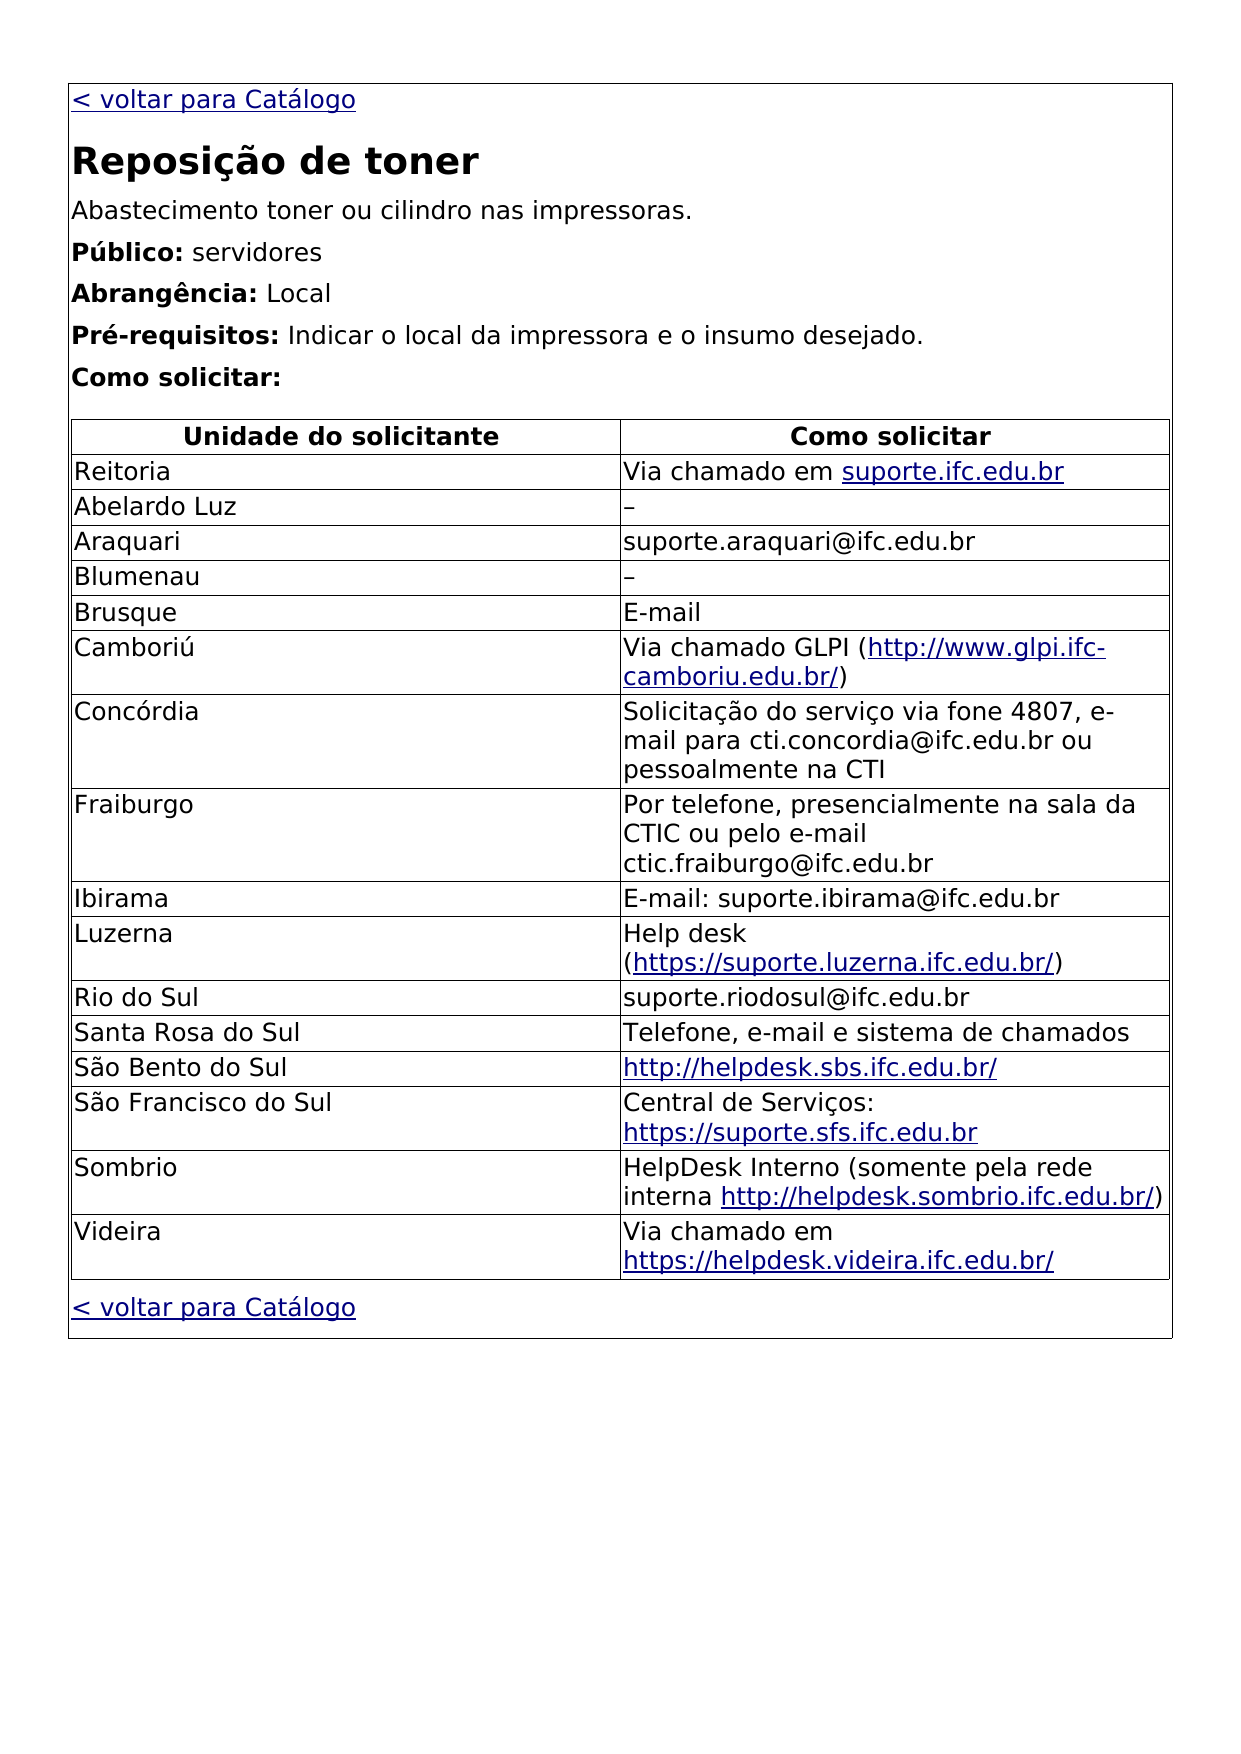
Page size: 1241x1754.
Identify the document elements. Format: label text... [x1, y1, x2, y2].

table_cell Telefone, e-mail e sistema de chamados [621, 1016, 1169, 1051]
table_cell E-mail [621, 596, 1169, 630]
table_cell suporte.araquari@ifc.edu.br [621, 526, 1169, 559]
table_cell Reitoria [72, 455, 620, 489]
table_cell Via chamado em suporte.ifc.edu.br [621, 455, 1169, 489]
table_cell HelpDesk Interno (somente pela rede interna http://helpdesk.sombrio.ifc.edu.br/) [621, 1151, 1169, 1214]
table_cell São Bento do Sul [72, 1052, 620, 1086]
table_cell Central de Serviços: https://suporte.sfs.ifc.edu.br [621, 1087, 1169, 1150]
table_cell – [621, 490, 1169, 524]
table_header Unidade do solicitante [72, 420, 620, 454]
table_cell Videira [72, 1215, 620, 1278]
table_cell E-mail: suporte.ibirama@ifc.edu.br [621, 882, 1169, 916]
table_header < voltar para Catálogo Reposição de toner Abastecimento toner ou cilindro nas impressoras. Público: servidores Abrangência: Local Pré-requisitos: Indicar o local da impressora e o insumo desejado. Como solicitar: < voltar para Catálogo [69, 84, 1172, 1338]
table_cell Concórdia [72, 695, 620, 787]
table_cell Solicitação do serviço via fone 4807, e-mail para cti.concordia@ifc.edu.br ou pessoalmente na CTI [621, 695, 1169, 787]
table_cell Help desk (https://suporte.luzerna.ifc.edu.br/) [621, 917, 1169, 980]
table_cell – [621, 561, 1169, 595]
table_cell suporte.riodosul@ifc.edu.br [621, 981, 1169, 1015]
table_cell Via chamado em https://helpdesk.videira.ifc.edu.br/ [621, 1215, 1169, 1278]
table_cell São Francisco do Sul [72, 1087, 620, 1150]
table_cell Fraiburgo [72, 789, 620, 881]
table_cell Por telefone, presencialmente na sala da CTIC ou pelo e-mail ctic.fraiburgo@ifc.edu.br [621, 789, 1169, 881]
table_cell Brusque [72, 596, 620, 630]
table_cell Rio do Sul [72, 981, 620, 1015]
table_cell Araquari [72, 526, 620, 559]
table_cell http://helpdesk.sbs.ifc.edu.br/ [621, 1052, 1169, 1086]
table_cell Abelardo Luz [72, 490, 620, 524]
table_cell Luzerna [72, 917, 620, 980]
table_cell Ibirama [72, 882, 620, 916]
table_cell Camboriú [72, 631, 620, 694]
table_cell Blumenau [72, 561, 620, 595]
table_header Como solicitar [621, 420, 1169, 454]
table_cell Via chamado GLPI (http://www.glpi.ifc-camboriu.edu.br/) [621, 631, 1169, 694]
table_cell Sombrio [72, 1151, 620, 1214]
table_cell Santa Rosa do Sul [72, 1016, 620, 1051]
